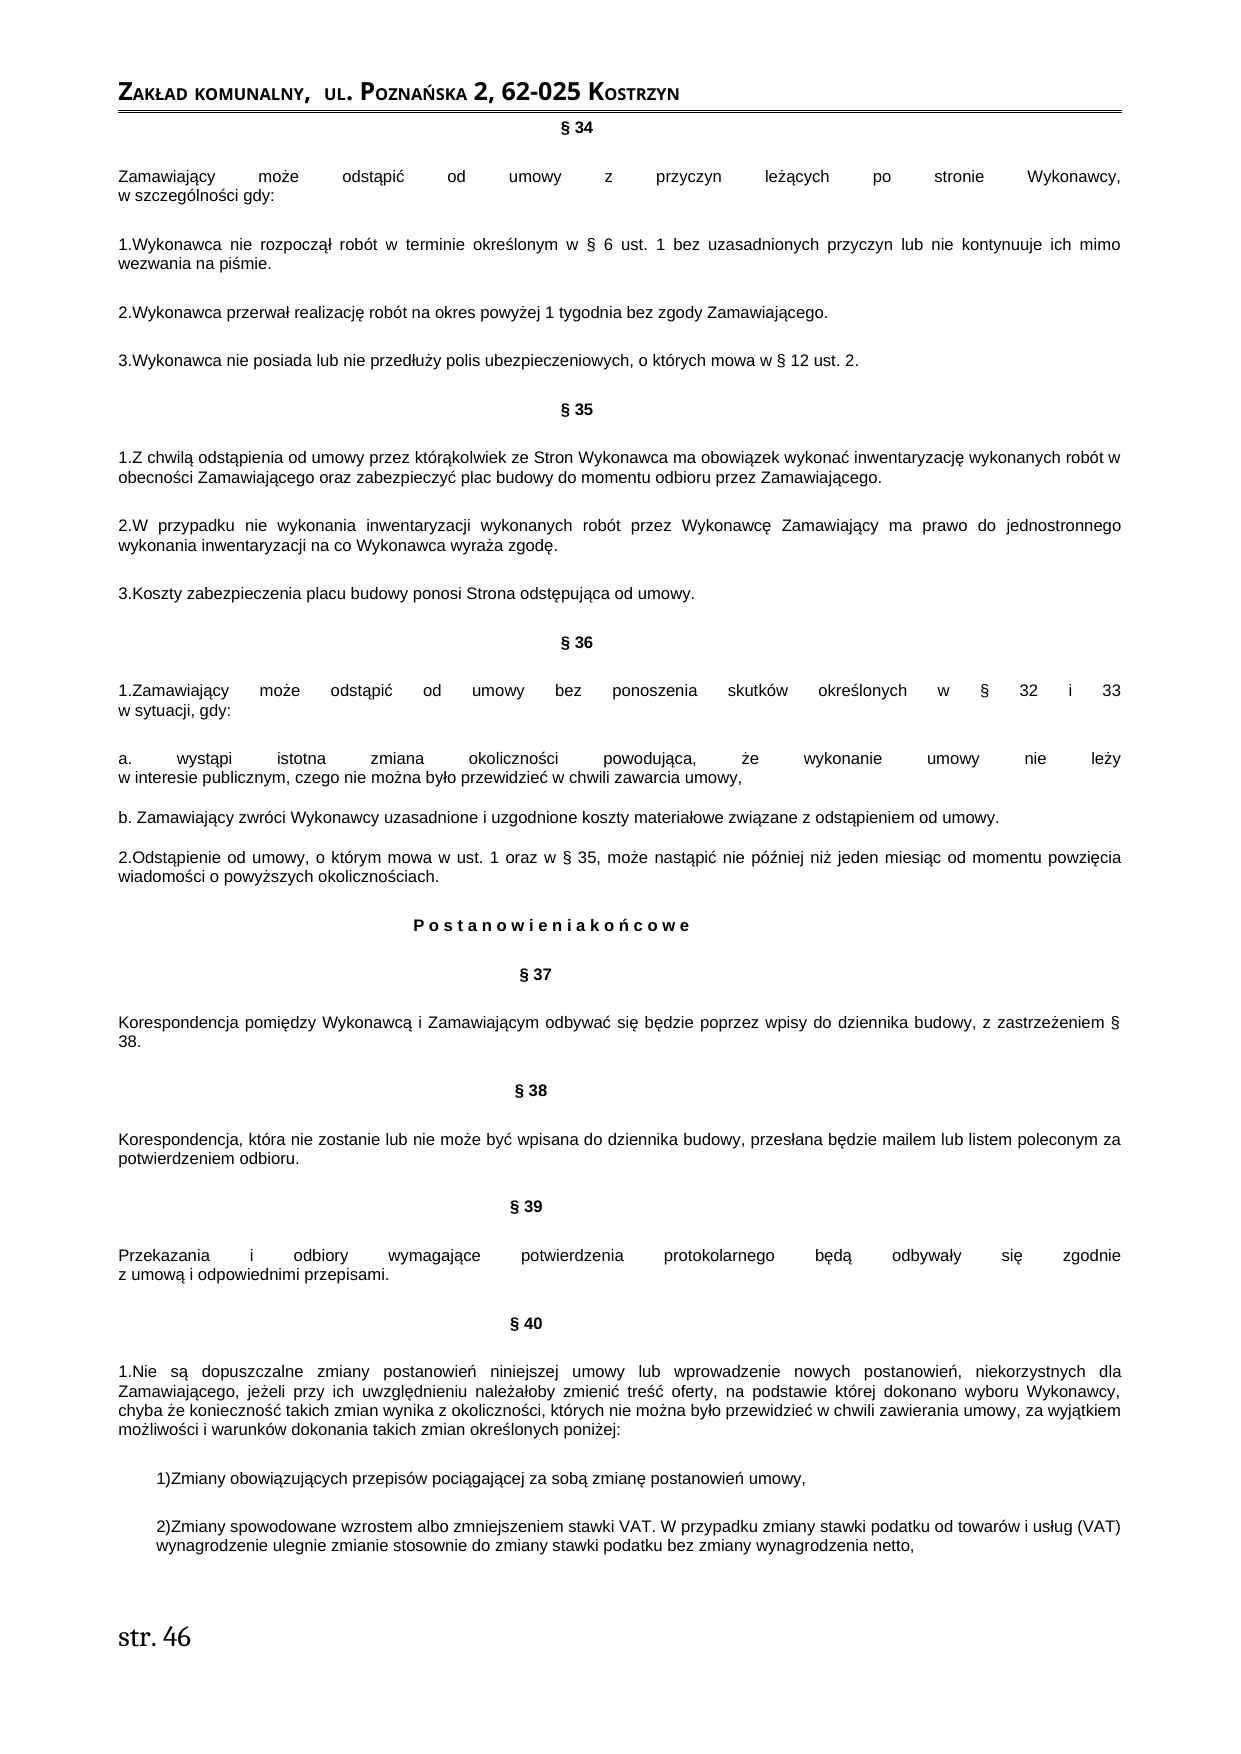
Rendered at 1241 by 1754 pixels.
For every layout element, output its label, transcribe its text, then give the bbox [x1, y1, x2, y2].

text § 37 [413, 964, 1122, 983]
text § 38 [451, 1081, 1122, 1100]
text Korespondencja, która nie zostanie lub nie może być wpisana do dziennika budowy, przesłana będzie mailem lub listem poleconym za potwierdzeniem odbioru. [118, 1129, 1122, 1168]
text 2)Zmiany spowodowane wzrostem albo zmniejszeniem stawki VAT. W przypadku zmiany stawki podatku od towarów i usług (VAT) wynagrodzenie ulegnie zmianie stosownie do zmiany stawki podatku bez zmiany wynagrodzenia netto, [156, 1517, 1122, 1555]
text § 40 [487, 1314, 1122, 1333]
text 3.Wykonawca nie posiada lub nie przedłuży polis ubezpieczeniowych, o których mowa w § 12 ust. 2. [118, 351, 1122, 370]
text Przekazania i odbiory wymagające potwierdzenia protokolarnego będą odbywały się zgodnie z umową i odpowiednimi przepisami. [118, 1246, 1122, 1284]
text 1.Zamawiający może odstąpić od umowy bez ponoszenia skutków określonych w § 32 i 33 w sytuacji, gdy: [118, 681, 1122, 719]
text 2.Odstąpienie od umowy, o którym mowa w ust. 1 oraz w § 35, może nastąpić nie później niż jeden miesiąc od momentu powzięcia wiadomości o powyższych okolicznościach. [118, 848, 1122, 886]
text 2.W przypadku nie wykonania inwentaryzacji wykonanych robót przez Wykonawcę Zamawiający ma prawo do jednostronnego wykonania inwentaryzacji na co Wykonawca wyraża zgodę. [118, 516, 1122, 554]
text 1.Wykonawca nie rozpoczął robót w terminie określonym w § 6 ust. 1 bez uzasadnionych przyczyn lub nie kontynuuje ich mimo wezwania na piśmie. [118, 234, 1122, 273]
text 1.Z chwilą odstąpienia od umowy przez którąkolwiek ze Stron Wykonawca ma obowiązek wykonać inwentaryzację wykonanych robót w obecności Zamawiającego oraz zabezpieczyć plac budowy do momentu odbioru przez Zamawiającego. [118, 448, 1122, 487]
text 1)Zmiany obowiązujących przepisów pociągającej za sobą zmianę postanowień umowy, [156, 1468, 1122, 1488]
text § 34 [415, 118, 1122, 137]
text P o s t a n o w i e n i a k o ń c o w e [339, 916, 1122, 935]
text Zamawiający może odstąpić od umowy z przyczyn leżących po stronie Wykonawcy, w szczególności gdy: [118, 167, 1122, 205]
text § 35 [525, 400, 1122, 419]
text 3.Koszty zabezpieczenia placu budowy ponosi Strona odstępująca od umowy. [118, 584, 1122, 603]
text 2.Wykonawca przerwał realizację robót na okres powyżej 1 tygodnia bez zgody Zamawiającego. [118, 302, 1122, 322]
text 1.Nie są dopuszczalne zmiany postanowień niniejszej umowy lub wprowadzenie nowych postanowień, niekorzystnych dla Zamawiającego, jeżeli przy ich uwzględnieniu należałoby zmienić treść oferty, na podstawie której dokonano wyboru Wykonawcy, chyba że konieczność takich zmian wynika z okoliczności, których nie można było przewidzieć w chwili zawierania umowy, za wyjątkiem możliwości i warunków dokonania takich zmian określonych poniżej: [118, 1362, 1122, 1439]
text § 39 [413, 1197, 1122, 1216]
text b. Zamawiający zwróci Wykonawcy uzasadnione i uzgodnione koszty materiałowe związane z odstąpieniem od umowy. [118, 808, 1122, 827]
text a. wystąpi istotna zmiana okoliczności powodująca, że wykonanie umowy nie leży w interesie publicznym, czego nie można było przewidzieć w chwili zawarcia umowy, [118, 749, 1122, 787]
text § 36 [487, 633, 1122, 652]
text Korespondencja pomiędzy Wykonawcą i Zamawiającym odbywać się będzie poprzez wpisy do dziennika budowy, z zastrzeżeniem § 38. [118, 1013, 1122, 1051]
